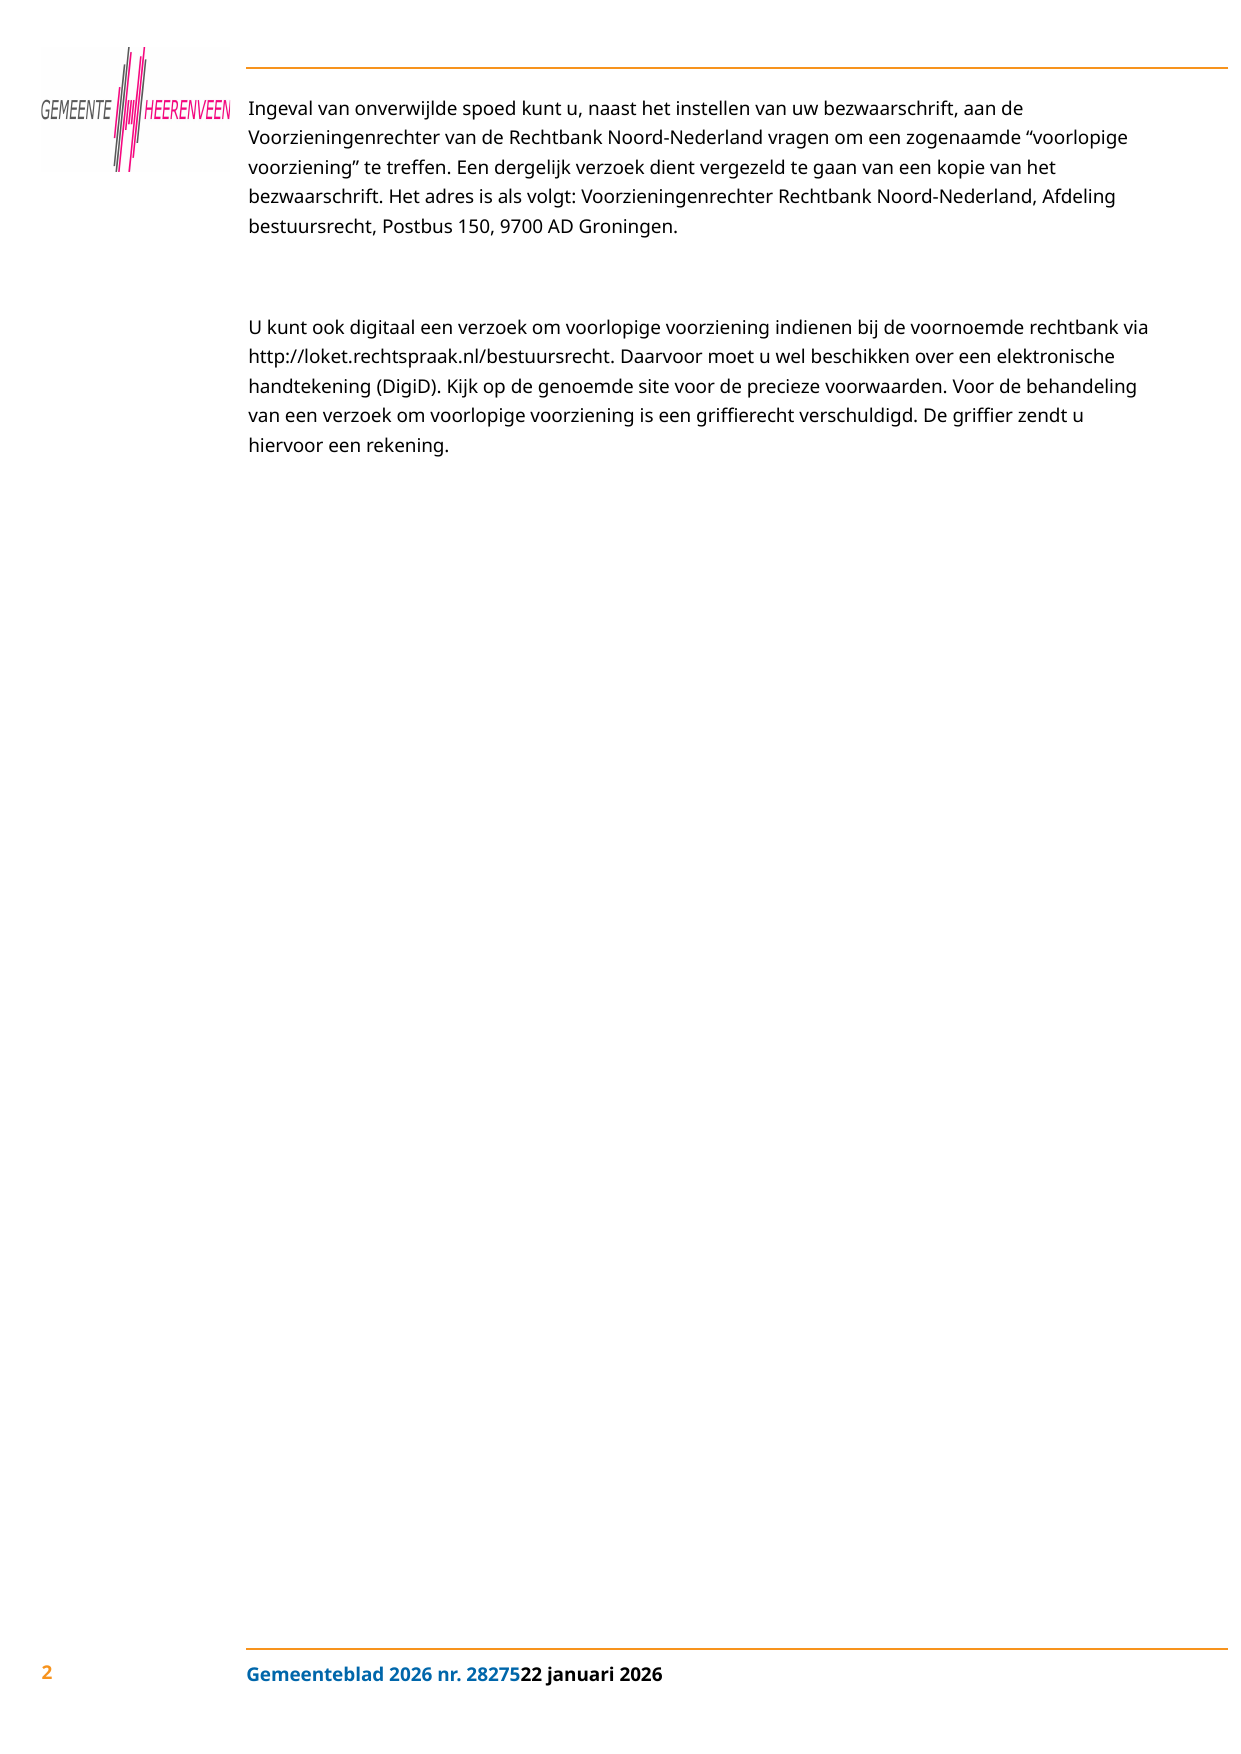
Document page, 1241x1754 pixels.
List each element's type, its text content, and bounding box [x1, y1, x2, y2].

picture [41, 47, 231, 172]
text Ingeval van onverwijlde spoed kunt u, naast het instellen van uw bezwaarschrift, aan de Voorzieningenrechter van de Rechtbank Noord-Nederland vragen om een zogenaamde “voorlopige voorziening” te treffen. Een dergelijk verzoek dient vergezeld te gaan van een kopie van het bezwaarschrift. Het adres is als volgt: Voorzieningenrechter Rechtbank Noord-Nederland, Afdeling bestuursrecht, Postbus 150, 9700 AD Groningen. [248, 95, 1152, 239]
text U kunt ook digitaal een verzoek om voorlopige voorziening indienen bij de voornoemde rechtbank via http://loket.rechtspraak.nl/bestuursrecht. Daarvoor moet u wel beschikken over een elektronische handtekening (DigiD). Kijk op de genoemde site voor de precieze voorwaarden. Voor de behandeling van een verzoek om voorlopige voorziening is een griffierecht verschuldigd. De griffier zendt u hiervoor een rekening. [248, 314, 1152, 458]
